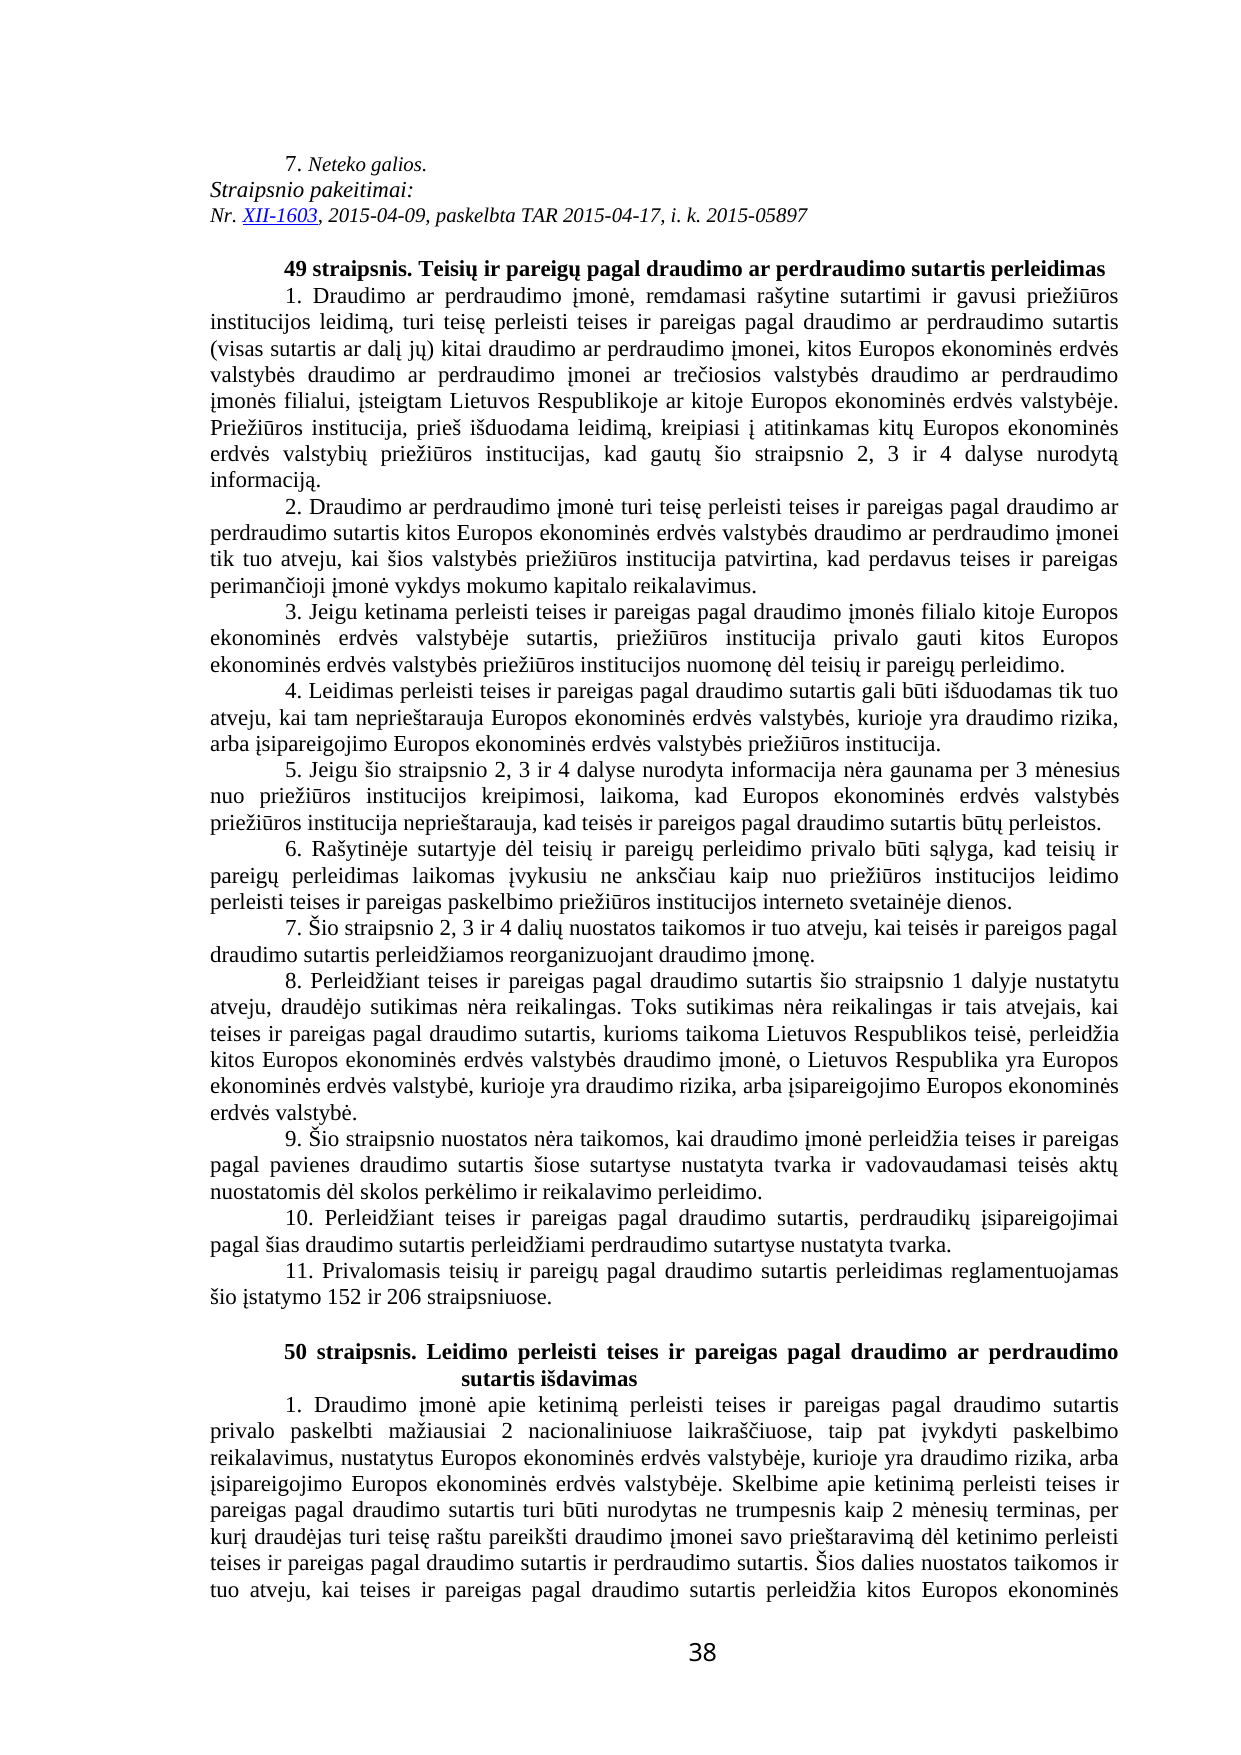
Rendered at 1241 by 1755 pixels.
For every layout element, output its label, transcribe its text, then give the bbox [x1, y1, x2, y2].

text Straipsnio pakeitimai: [210, 176, 1120, 203]
text 3. Jeigu ketinama perleisti teises ir pareigas pagal draudimo įmonės filialo kitoje Europos ekonominės erdvės valstybėje sutartis, priežiūros institucija privalo gauti kitos Europos ekonominės erdvės valstybės priežiūros institucijos nuomonę dėl teisių ir pareigų perleidimo. [210, 598, 1120, 677]
text 49 straipsnis. Teisių ir pareigų pagal draudimo ar perdraudimo sutartis perleidimas [284, 256, 1120, 282]
text 6. Rašytinėje sutartyje dėl teisių ir pareigų perleidimo privalo būti sąlyga, kad teisių ir pareigų perleidimas laikomas įvykusiu ne anksčiau kaip nuo priežiūros institucijos leidimo perleisti teises ir pareigas paskelbimo priežiūros institucijos interneto svetainėje dienos. [210, 835, 1120, 914]
text 11. Privalomasis teisių ir pareigų pagal draudimo sutartis perleidimas reglamentuojamas šio įstatymo 152 ir 206 straipsniuose. [210, 1257, 1120, 1310]
text 7. Šio straipsnio 2, 3 ir 4 dalių nuostatos taikomos ir tuo atveju, kai teisės ir pareigos pagal draudimo sutartis perleidžiamos reorganizuojant draudimo įmonę. [210, 914, 1120, 967]
text 8. Perleidžiant teises ir pareigas pagal draudimo sutartis šio straipsnio 1 dalyje nustatytu atveju, draudėjo sutikimas nėra reikalingas. Toks sutikimas nėra reikalingas ir tais atvejais, kai teises ir pareigas pagal draudimo sutartis, kurioms taikoma Lietuvos Respublikos teisė, perleidžia kitos Europos ekonominės erdvės valstybės draudimo įmonė, o Lietuvos Respublika yra Europos ekonominės erdvės valstybė, kurioje yra draudimo rizika, arba įsipareigojimo Europos ekonominės erdvės valstybė. [210, 967, 1120, 1125]
text 9. Šio straipsnio nuostatos nėra taikomos, kai draudimo įmonė perleidžia teises ir pareigas pagal pavienes draudimo sutartis šiose sutartyse nustatyta tvarka ir vadovaudamasi teisės aktų nuostatomis dėl skolos perkėlimo ir reikalavimo perleidimo. [210, 1125, 1120, 1204]
text 5. Jeigu šio straipsnio 2, 3 ir 4 dalyse nurodyta informacija nėra gaunama per 3 mėnesius nuo priežiūros institucijos kreipimosi, laikoma, kad Europos ekonominės erdvės valstybės priežiūros institucija neprieštarauja, kad teisės ir pareigos pagal draudimo sutartis būtų perleistos. [210, 756, 1120, 835]
text 1. Draudimo įmonė apie ketinimą perleisti teises ir pareigas pagal draudimo sutartis privalo paskelbti mažiausiai 2 nacionaliniuose laikraščiuose, taip pat įvykdyti paskelbimo reikalavimus, nustatytus Europos ekonominės erdvės valstybėje, kurioje yra draudimo rizika, arba įsipareigojimo Europos ekonominės erdvės valstybėje. Skelbime apie ketinimą perleisti teises ir pareigas pagal draudimo sutartis turi būti nurodytas ne trumpesnis kaip 2 mėnesių terminas, per kurį draudėjas turi teisę raštu pareikšti draudimo įmonei savo prieštaravimą dėl ketinimo perleisti teises ir pareigas pagal draudimo sutartis ir perdraudimo sutartis. Šios dalies nuostatos taikomos ir tuo atveju, kai teises ir pareigas pagal draudimo sutartis perleidžia kitos Europos ekonominės [210, 1391, 1120, 1602]
text Nr. XII-1603, 2015-04-09, paskelbta TAR 2015-04-17, i. k. 2015-05897 [210, 203, 1120, 227]
text 7. Neteko galios. [210, 150, 1120, 176]
text 2. Draudimo ar perdraudimo įmonė turi teisę perleisti teises ir pareigas pagal draudimo ar perdraudimo sutartis kitos Europos ekonominės erdvės valstybės draudimo ar perdraudimo įmonei tik tuo atveju, kai šios valstybės priežiūros institucija patvirtina, kad perdavus teises ir pareigas perimančioji įmonė vykdys mokumo kapitalo reikalavimus. [210, 493, 1120, 598]
text 10. Perleidžiant teises ir pareigas pagal draudimo sutartis, perdraudikų įsipareigojimai pagal šias draudimo sutartis perleidžiami perdraudimo sutartyse nustatyta tvarka. [210, 1204, 1120, 1257]
text 1. Draudimo ar perdraudimo įmonė, remdamasi rašytine sutartimi ir gavusi priežiūros institucijos leidimą, turi teisę perleisti teises ir pareigas pagal draudimo ar perdraudimo sutartis (visas sutartis ar dalį jų) kitai draudimo ar perdraudimo įmonei, kitos Europos ekonominės erdvės valstybės draudimo ar perdraudimo įmonei ar trečiosios valstybės draudimo ar perdraudimo įmonės filialui, įsteigtam Lietuvos Respublikoje ar kitoje Europos ekonominės erdvės valstybėje. Priežiūros institucija, prieš išduodama leidimą, kreipiasi į atitinkamas kitų Europos ekonominės erdvės valstybių priežiūros institucijas, kad gautų šio straipsnio 2, 3 ir 4 dalyse nurodytą informaciją. [210, 282, 1120, 493]
text 4. Leidimas perleisti teises ir pareigas pagal draudimo sutartis gali būti išduodamas tik tuo atveju, kai tam neprieštarauja Europos ekonominės erdvės valstybės, kurioje yra draudimo rizika, arba įsipareigojimo Europos ekonominės erdvės valstybės priežiūros institucija. [210, 677, 1120, 756]
text 50 straipsnis. Leidimo perleisti teises ir pareigas pagal draudimo ar perdraudimo sutartis išdavimas [284, 1338, 1120, 1391]
